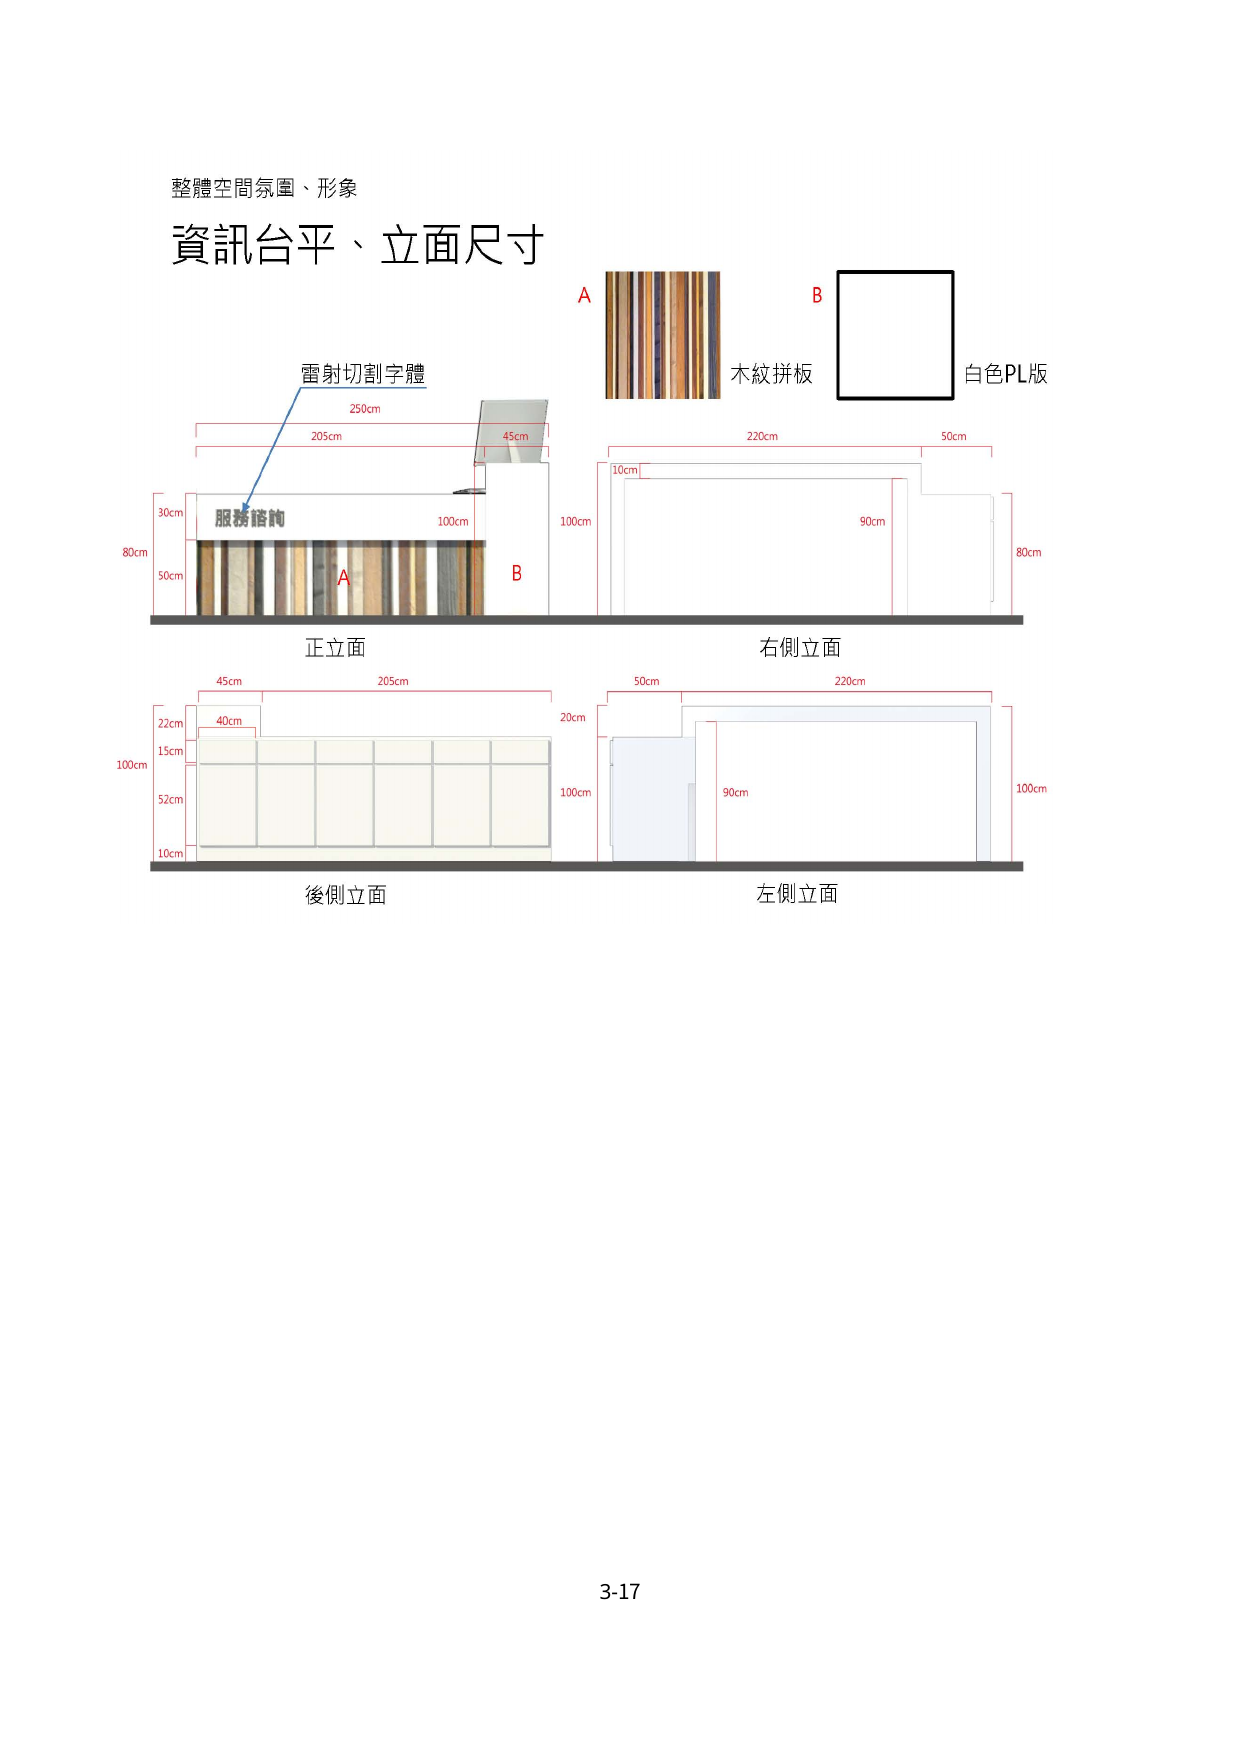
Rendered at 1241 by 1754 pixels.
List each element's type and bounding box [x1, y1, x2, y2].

picture [113, 150, 1053, 924]
